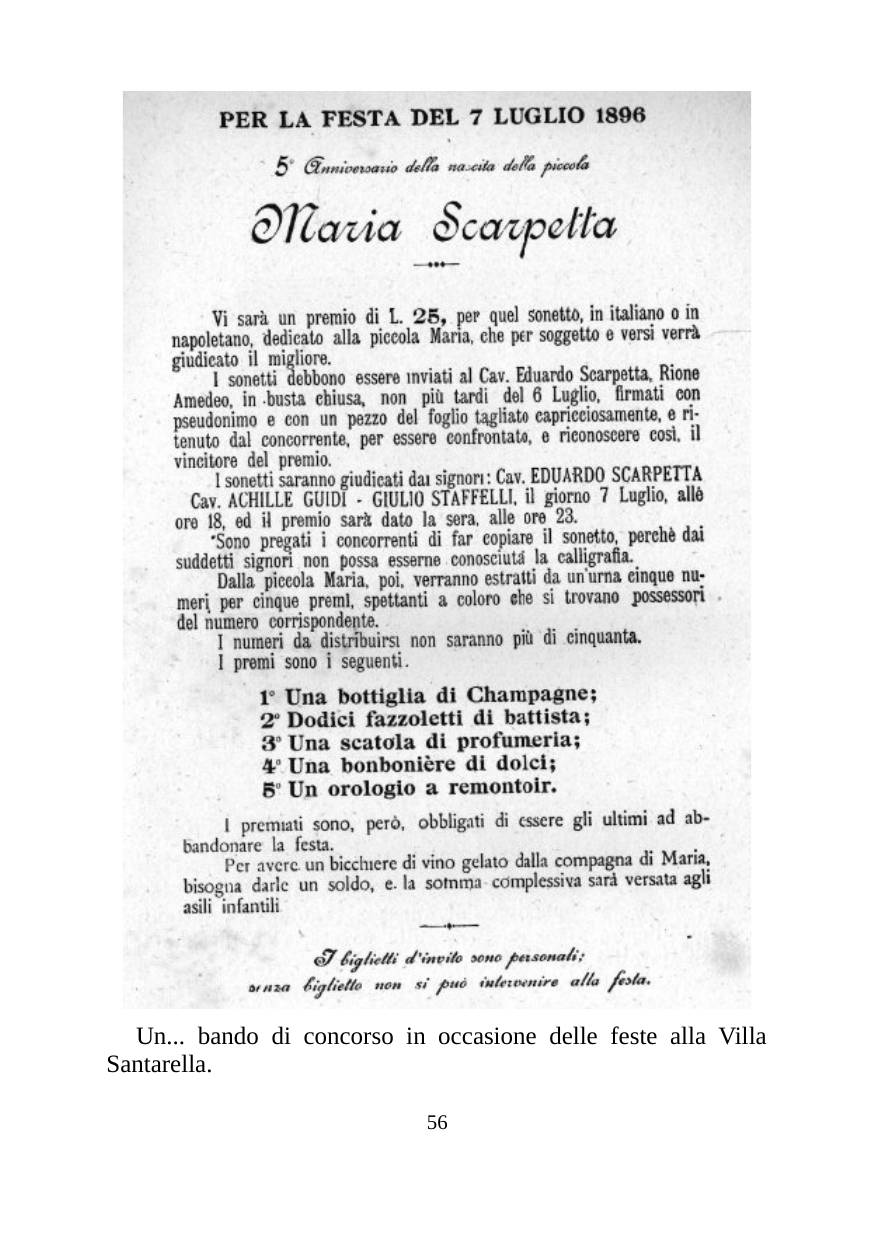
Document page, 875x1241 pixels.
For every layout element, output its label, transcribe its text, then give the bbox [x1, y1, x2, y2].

text Un... bando di concorso in occasione delle feste alla Villa Santarella. [106, 91, 768, 1078]
picture [122, 91, 752, 1009]
